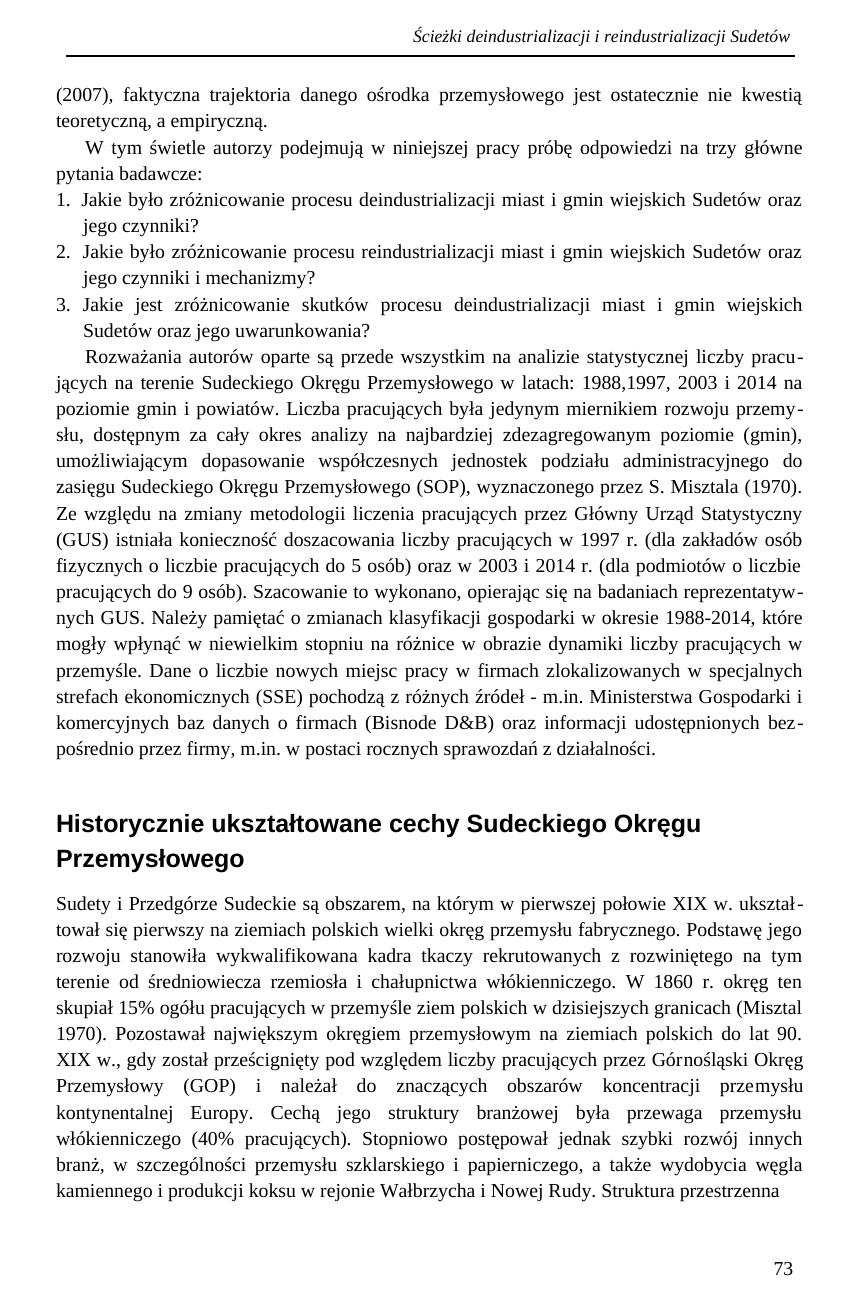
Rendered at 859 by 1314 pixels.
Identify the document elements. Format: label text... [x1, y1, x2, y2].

text Ścieżki deindustrializacji i reindustrializacji Sudetów [413, 26, 803, 47]
list Jakie było zróżnicowanie procesu deindustrializacji miast i gmin wiejskich Sudetów oraz jego czynniki? [56, 188, 803, 237]
text (2007), faktyczna trajektoria danego ośrodka przemysłowego jest ostatecznie nie kwestią teoretyczną, a empiryczną. [56, 83, 803, 132]
text Rozważania autorów oparte są przede wszystkim na analizie statystycznej liczby pracu­jących na terenie Sudeckiego Okręgu Przemysłowego w latach: 1988,1997, 2003 i 2014 na poziomie gmin i powiatów. Liczba pracujących była jedynym miernikiem rozwoju przemy­słu, dostępnym za cały okres analizy na najbardziej zdezagregowanym poziomie (gmin), umożliwiającym dopasowanie współczesnych jednostek podziału administracyjnego do zasięgu Sudeckiego Okręgu Przemysłowego (SOP), wyznaczonego przez S. Misztala (1970). Ze względu na zmiany metodologii liczenia pracujących przez Główny Urząd Statystyczny (GUS) istniała konieczność doszacowania liczby pracujących w 1997 r. (dla zakładów osób fizycznych o liczbie pracujących do 5 osób) oraz w 2003 i 2014 r. (dla podmiotów o liczbie pracujących do 9 osób). Szacowanie to wykonano, opierając się na badaniach reprezentatyw­nych GUS. Należy pamiętać o zmianach klasyfikacji gospodarki w okresie 1988-2014, które mogły wpłynąć w niewielkim stopniu na różnice w obrazie dynamiki liczby pracujących w przemyśle. Dane o liczbie nowych miejsc pracy w firmach zlokalizowanych w specjalnych strefach ekonomicznych (SSE) pochodzą z różnych źródeł - m.in. Ministerstwa Gospodarki i komercyjnych baz danych o firmach (Bisnode D&B) oraz informacji udostępnionych bez­pośrednio przez firmy, m.in. w postaci rocznych sprawozdań z działalności. [56, 345, 803, 760]
subtitle Historycznie ukształtowane cechy Sudeckiego Okręgu Przemysłowego [56, 809, 803, 873]
text W tym świetle autorzy podejmują w niniejszej pracy próbę odpowiedzi na trzy główne pytania badawcze: [56, 136, 803, 184]
text Sudety i Przedgórze Sudeckie są obszarem, na którym w pierwszej połowie XIX w. ukształ­tował się pierwszy na ziemiach polskich wielki okręg przemysłu fabrycznego. Podstawę jego rozwoju stanowiła wykwalifikowana kadra tkaczy rekrutowanych z rozwiniętego na tym terenie od średniowiecza rzemiosła i chałupnictwa włókienniczego. W 1860 r. okręg ten skupiał 15% ogółu pracujących w przemyśle ziem polskich w dzisiejszych granicach (Misztal 1970). Pozostawał największym okręgiem przemysłowym na ziemiach polskich do lat 90. XIX w., gdy został prześcignięty pod względem liczby pracujących przez Gór­nośląski Okręg Przemysłowy (GOP) i należał do znaczących obszarów koncentracji prze­mysłu kontynentalnej Europy. Cechą jego struktury branżowej była przewaga przemysłu włókienniczego (40% pracujących). Stopniowo postępował jednak szybki rozwój innych branż, w szczególności przemysłu szklarskiego i papierniczego, a także wydobycia węgla kamiennego i produkcji koksu w rejonie Wałbrzycha i Nowej Rudy. Struktura przestrzenna [56, 891, 803, 1202]
text 73 [773, 1257, 797, 1280]
list Jakie było zróżnicowanie procesu reindustrializacji miast i gmin wiejskich Sudetów oraz jego czynniki i mechanizmy? [56, 240, 803, 289]
list Jakie jest zróżnicowanie skutków procesu deindustrializacji miast i gmin wiejskich Sudetów oraz jego uwarunkowania? [56, 292, 803, 341]
